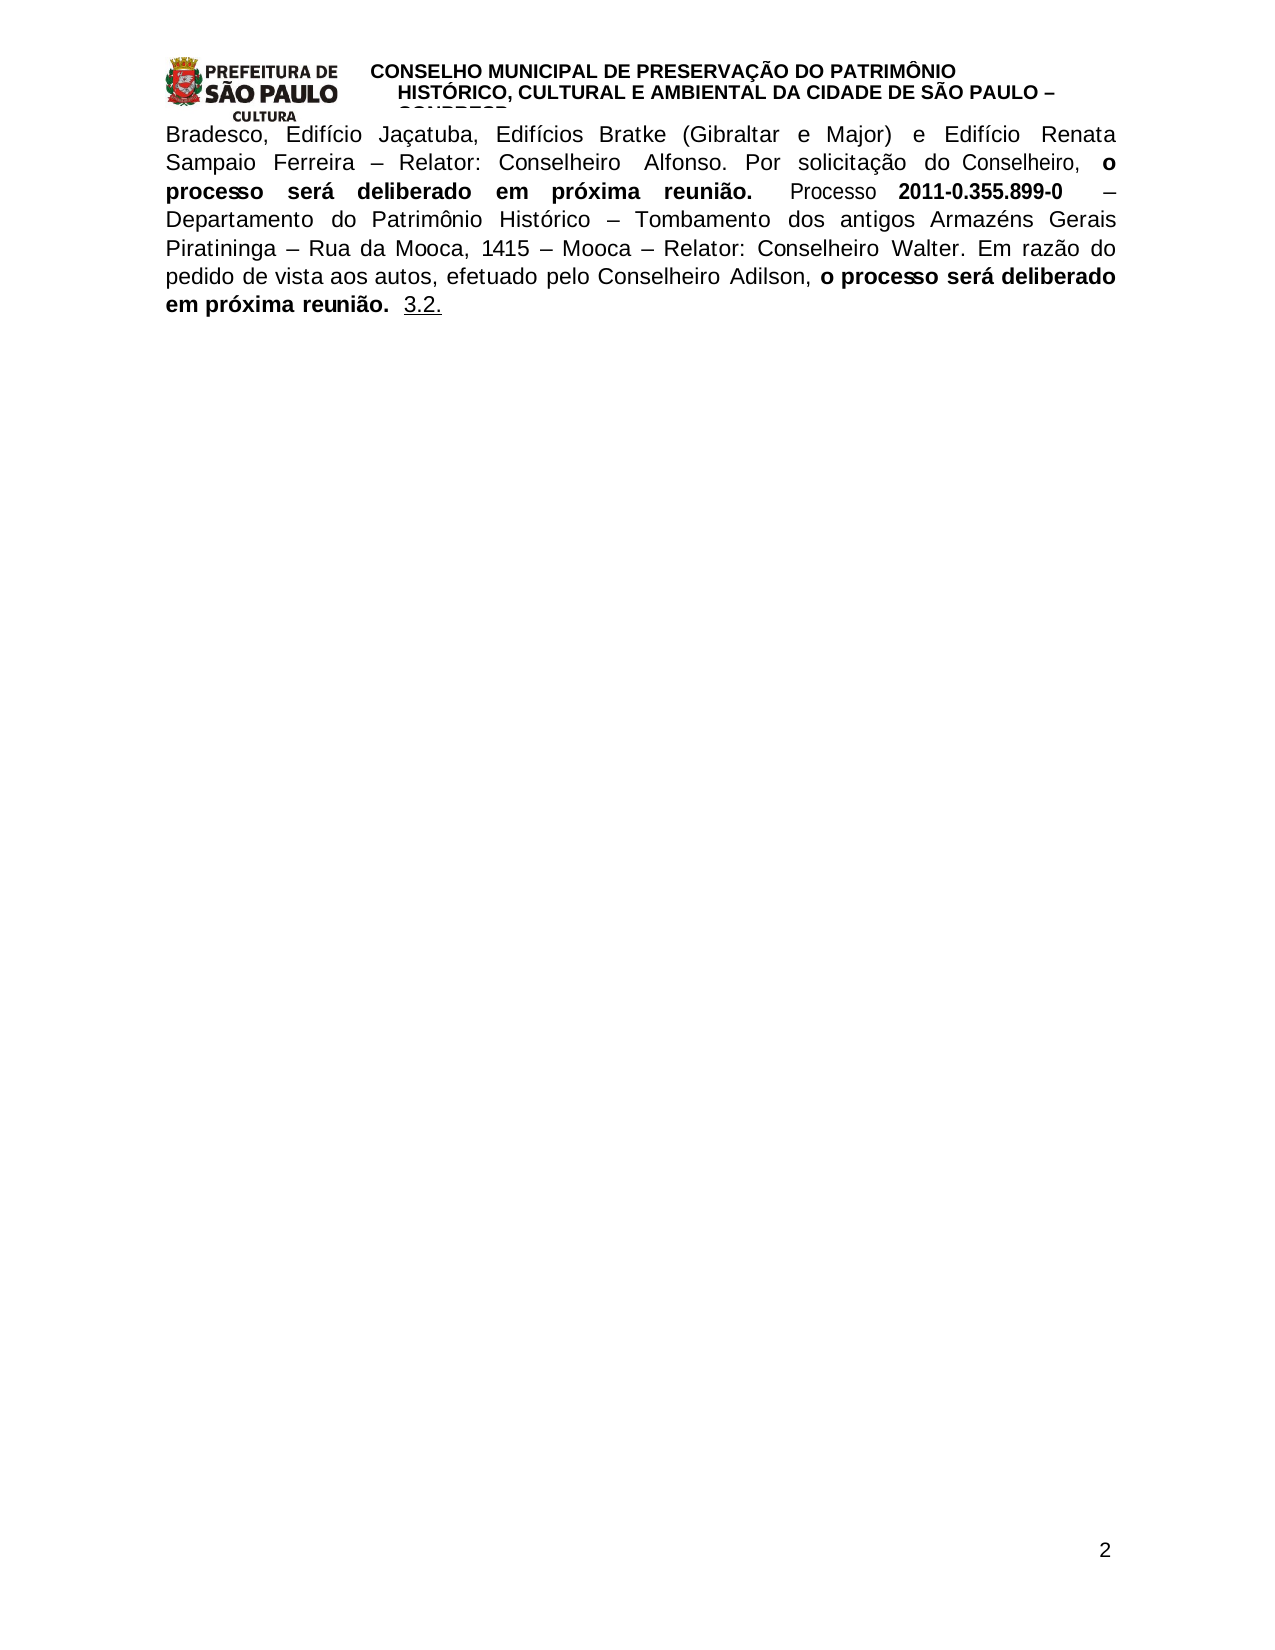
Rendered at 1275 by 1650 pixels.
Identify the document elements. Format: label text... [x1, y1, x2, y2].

text critérios de análise para fixação de anúncios indicativos em imóveis tombados – Relator: Conselheiro Carlos Eduardo. Por solicitação do Conselheiro, o processo será deliberado em próxima reunião. Processo 2012-0.051.849-3 - Departamento do Patrimônio Histórico - Tombamento de 6 edifícios listados no Anexo I da resolução 44/ CONPRESP/ 1992, enquadrados como Z8-200 , descritos como “ símbolos da São Paulo Moderna” - Edifício Copan, Edifício do antigo São Paulo Hilton Hotel, Edifício do Bradesco, Edifício Jaçatuba, Edifícios Bratke (Gibraltar e Major) e Edifício Renata Sampaio Ferreira – Relator: Conselheiro Alfonso. Por solicitação do Conselheiro, o processo será deliberado em próxima reunião. Processo 2011-0.355.899-0 – Departamento do Patrimônio Histórico – Tombamento dos antigos Armazéns Gerais Piratininga – Rua da Mooca, 1415 – Mooca – Relator: Conselheiro Walter. Em razão do pedido de vista aos autos, efetuado pelo Conselheiro Adilson, o processo será deliberado em próxima reunião. 3.2. [165, 121, 1117, 318]
